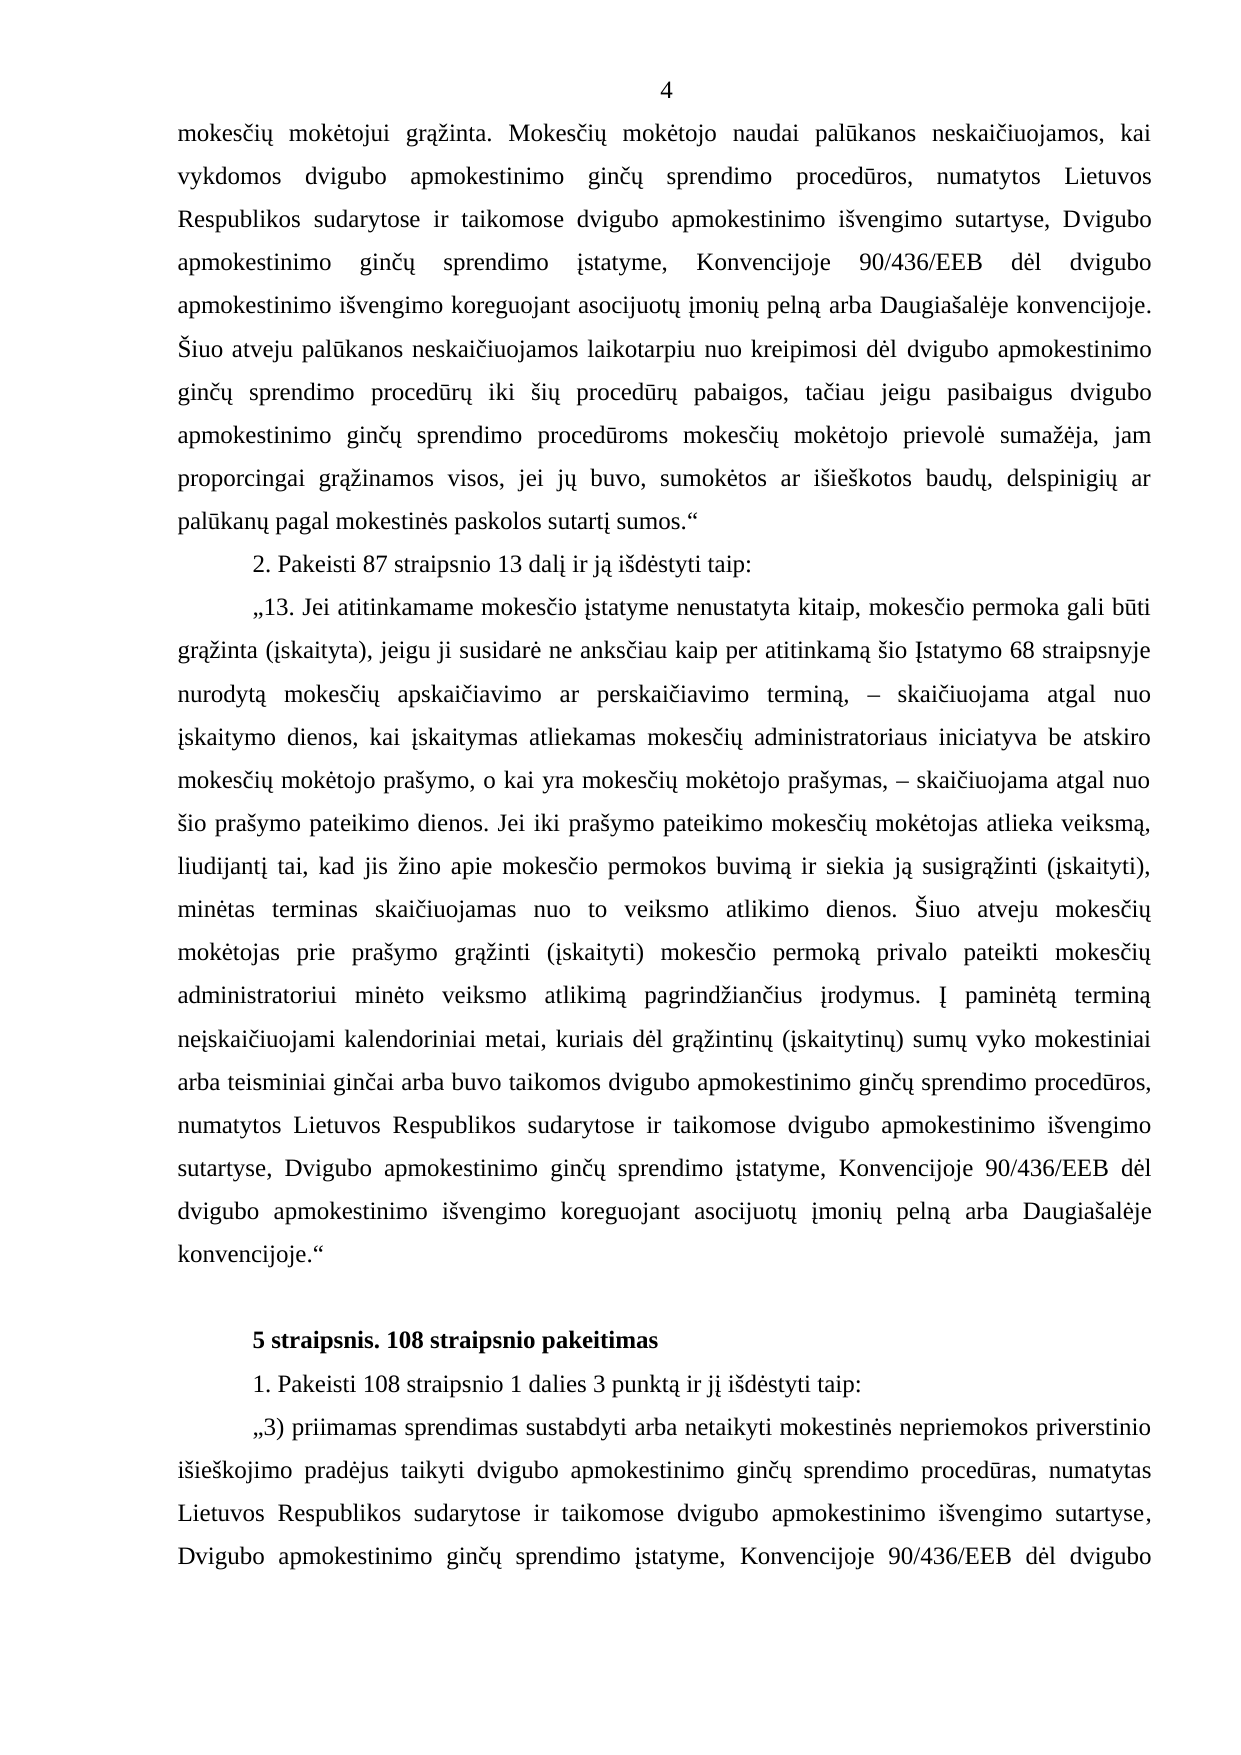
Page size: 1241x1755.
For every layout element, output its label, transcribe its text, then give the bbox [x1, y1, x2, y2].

text 2. Pakeisti 87 straipsnio 13 dalį ir ją išdėstyti taip: [177, 549, 1152, 578]
text „13. Jei atitinkamame mokesčio įstatyme nenustatyta kitaip, mokesčio permoka gali būti grąžinta (įskaityta), jeigu ji susidarė ne anksčiau kaip per atitinkamą šio Įstatymo 68 straipsnyje nurodytą mokesčių apskaičiavimo ar perskaičiavimo terminą, – skaičiuojama atgal nuo įskaitymo dienos, kai įskaitymas atliekamas mokesčių administratoriaus iniciatyva be atskiro mokesčių mokėtojo prašymo, o kai yra mokesčių mokėtojo prašymas, – skaičiuojama atgal nuo šio prašymo pateikimo dienos. Jei iki prašymo pateikimo mokesčių mokėtojas atlieka veiksmą, liudijantį tai, kad jis žino apie mokesčio permokos buvimą ir siekia ją susigrąžinti (įskaityti), minėtas terminas skaičiuojamas nuo to veiksmo atlikimo dienos. Šiuo atveju mokesčių mokėtojas prie prašymo grąžinti (įskaityti) mokesčio permoką privalo pateikti mokesčių administratoriui minėto veiksmo atlikimą pagrindžiančius įrodymus. Į paminėtą terminą neįskaičiuojami kalendoriniai metai, kuriais dėl grąžintinų (įskaitytinų) sumų vyko mokestiniai arba teisminiai ginčai arba buvo taikomos dvigubo apmokestinimo ginčų sprendimo procedūros, numatytos Lietuvos Respublikos sudarytose ir taikomose dvigubo apmokestinimo išvengimo sutartyse, Dvigubo apmokestinimo ginčų sprendimo įstatyme, Konvencijoje 90/436/EEB dėl dvigubo apmokestinimo išvengimo koreguojant asocijuotų įmonių pelną arba Daugiašalėje konvencijoje.“ [177, 592, 1152, 1268]
text „3) priimamas sprendimas sustabdyti arba netaikyti mokestinės nepriemokos priverstinio išieškojimo pradėjus taikyti dvigubo apmokestinimo ginčų sprendimo procedūras, numatytas Lietuvos Respublikos sudarytose ir taikomose dvigubo apmokestinimo išvengimo sutartyse, Dvigubo apmokestinimo ginčų sprendimo įstatyme, Konvencijoje 90/436/EEB dėl dvigubo [177, 1412, 1152, 1570]
text 1. Pakeisti 108 straipsnio 1 dalies 3 punktą ir jį išdėstyti taip: [177, 1369, 1152, 1397]
text 5 straipsnis. 108 straipsnio pakeitimas [177, 1326, 1152, 1354]
text mokesčių mokėtojui grąžinta. Mokesčių mokėtojo naudai palūkanos neskaičiuojamos, kai vykdomos dvigubo apmokestinimo ginčų sprendimo procedūros, numatytos Lietuvos Respublikos sudarytose ir taikomose dvigubo apmokestinimo išvengimo sutartyse, Dvigubo apmokestinimo ginčų sprendimo įstatyme, Konvencijoje 90/436/EEB dėl dvigubo apmokestinimo išvengimo koreguojant asocijuotų įmonių pelną arba Daugiašalėje konvencijoje. Šiuo atveju palūkanos neskaičiuojamos laikotarpiu nuo kreipimosi dėl dvigubo apmokestinimo ginčų sprendimo procedūrų iki šių procedūrų pabaigos, tačiau jeigu pasibaigus dvigubo apmokestinimo ginčų sprendimo procedūroms mokesčių mokėtojo prievolė sumažėja, jam proporcingai grąžinamos visos, jei jų buvo, sumokėtos ar išieškotos baudų, delspinigių ar palūkanų pagal mokestinės paskolos sutartį sumos.“ [177, 118, 1152, 535]
